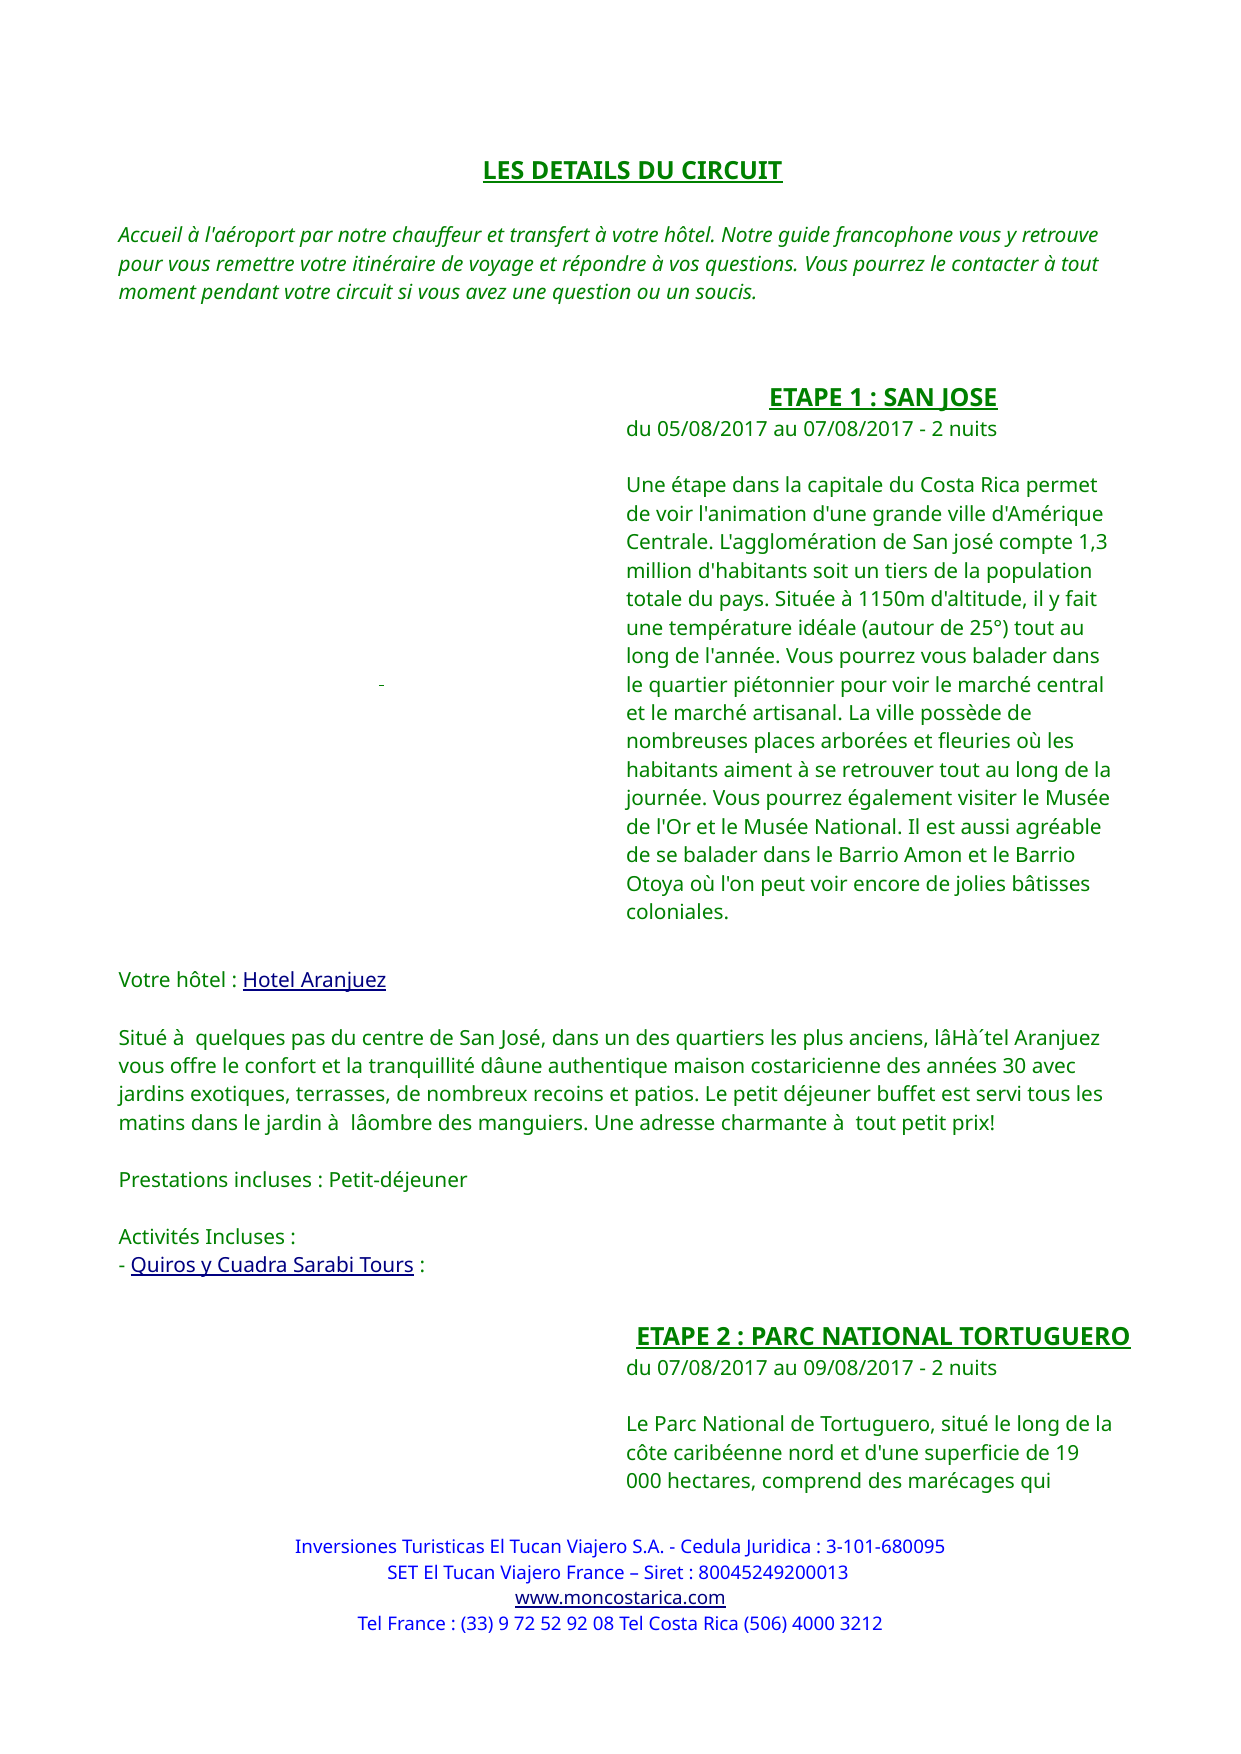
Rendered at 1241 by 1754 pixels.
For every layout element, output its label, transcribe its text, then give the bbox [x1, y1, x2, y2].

text Activités Incluses : [118, 1222, 1122, 1250]
text Accueil à l'aéroport par notre chauffeur et transfert à votre hôtel. Notre guide francophone vous y retrouve pour vous remettre votre itinéraire de voyage et répondre à vos questions. Vous pourrez le contacter à tout moment pendant votre circuit si vous avez une question ou un soucis. [118, 221, 1146, 306]
table_header ETAPE 2 : PARC NATIONAL TORTUGUERO du 07/08/2017 au 09/08/2017 - 2 nuits Le Parc National de Tortuguero, situé le long de la côte caribéenne nord et d'une superficie de 19 000 hectares, comprend des marécages qui s'enfoncent dans les terres, une portion de côte d'une vingtaine de kilomètres qui sert de site de ponte aux tortues et une portion d'eaux territoriales. Le Parc est composé d'un labyrinthe de canaux qui permettent d'observer la faune et la flore depuis des petits bateaux à moteur. Le parc protège la reproduction des tortues vertes. Vous assisterez à la ponte des tortues vertes (Juin à Octobre) ou des tortues luth géantes (mi-février à juillet) ou assisterez à l'éclosion et le retour à la mer des bébés tortues. Vous pourrez admirer plus de 300 espèces d'oiseaux dont le fameux toucan, 57 espèces d'amphibiens, 111 espèces de reptiles et 60 espèces de mammifères dont les jaguars, tapirs, ocelots, crocodiles... Le village de Tortuguero est un village pittoresque qui s'étend entre la mer des caraibes et le canal principal. Tous les logdes de Tortuguero sont isolés entre canaux et forêt, on y accède uniquement en bateau depuis les ports de la Pavona ou Cano Banco ou depuis l'aéroport de Tortuguero. Ils proposent tous des formules tout inclus : transport depuis San José en bus puis bateau, repas, guide, logement et excursion. [620, 1313, 1122, 1501]
text Prestations incluses : Petit-déjeuner [118, 1165, 1122, 1193]
table_header ETAPE 1 : SAN JOSE du 05/08/2017 au 07/08/2017 - 2 nuits Une étape dans la capitale du Costa Rica permet de voir l'animation d'une grande ville d'Amérique Centrale. L'agglomération de San josé compte 1,3 million d'habitants soit un tiers de la population totale du pays. Située à 1150m d'altitude, il y fait une température idéale (autour de 25°) tout au long de l'année. Vous pourrez vous balader dans le quartier piétonnier pour voir le marché central et le marché artisanal. La ville possède de nombreuses places arborées et fleuries où les habitants aiment à se retrouver tout au long de la journée. Vous pourrez également visiter le Musée de l'Or et le Musée National. Il est aussi agréable de se balader dans le Barrio Amon et le Barrio Otoya où l'on peut voir encore de jolies bâtisses coloniales. [620, 374, 1122, 931]
table_header [118, 374, 620, 931]
table_header [118, 1313, 620, 1501]
text Situé à quelques pas du centre de San José, dans un des quartiers les plus anciens, lâHà´tel Aranjuez vous offre le confort et la tranquillité dâune authentique maison costaricienne des années 30 avec jardins exotiques, terrasses, de nombreux recoins et patios. Le petit déjeuner buffet est servi tous les matins dans le jardin à lâombre des manguiers. Une adresse charmante à tout petit prix! [118, 1023, 1122, 1136]
text Votre hôtel : Hotel Aranjuez [118, 965, 1122, 994]
text LES DETAILS DU CIRCUIT [118, 152, 1146, 186]
text - Quiros y Cuadra Sarabi Tours : [118, 1250, 1122, 1279]
